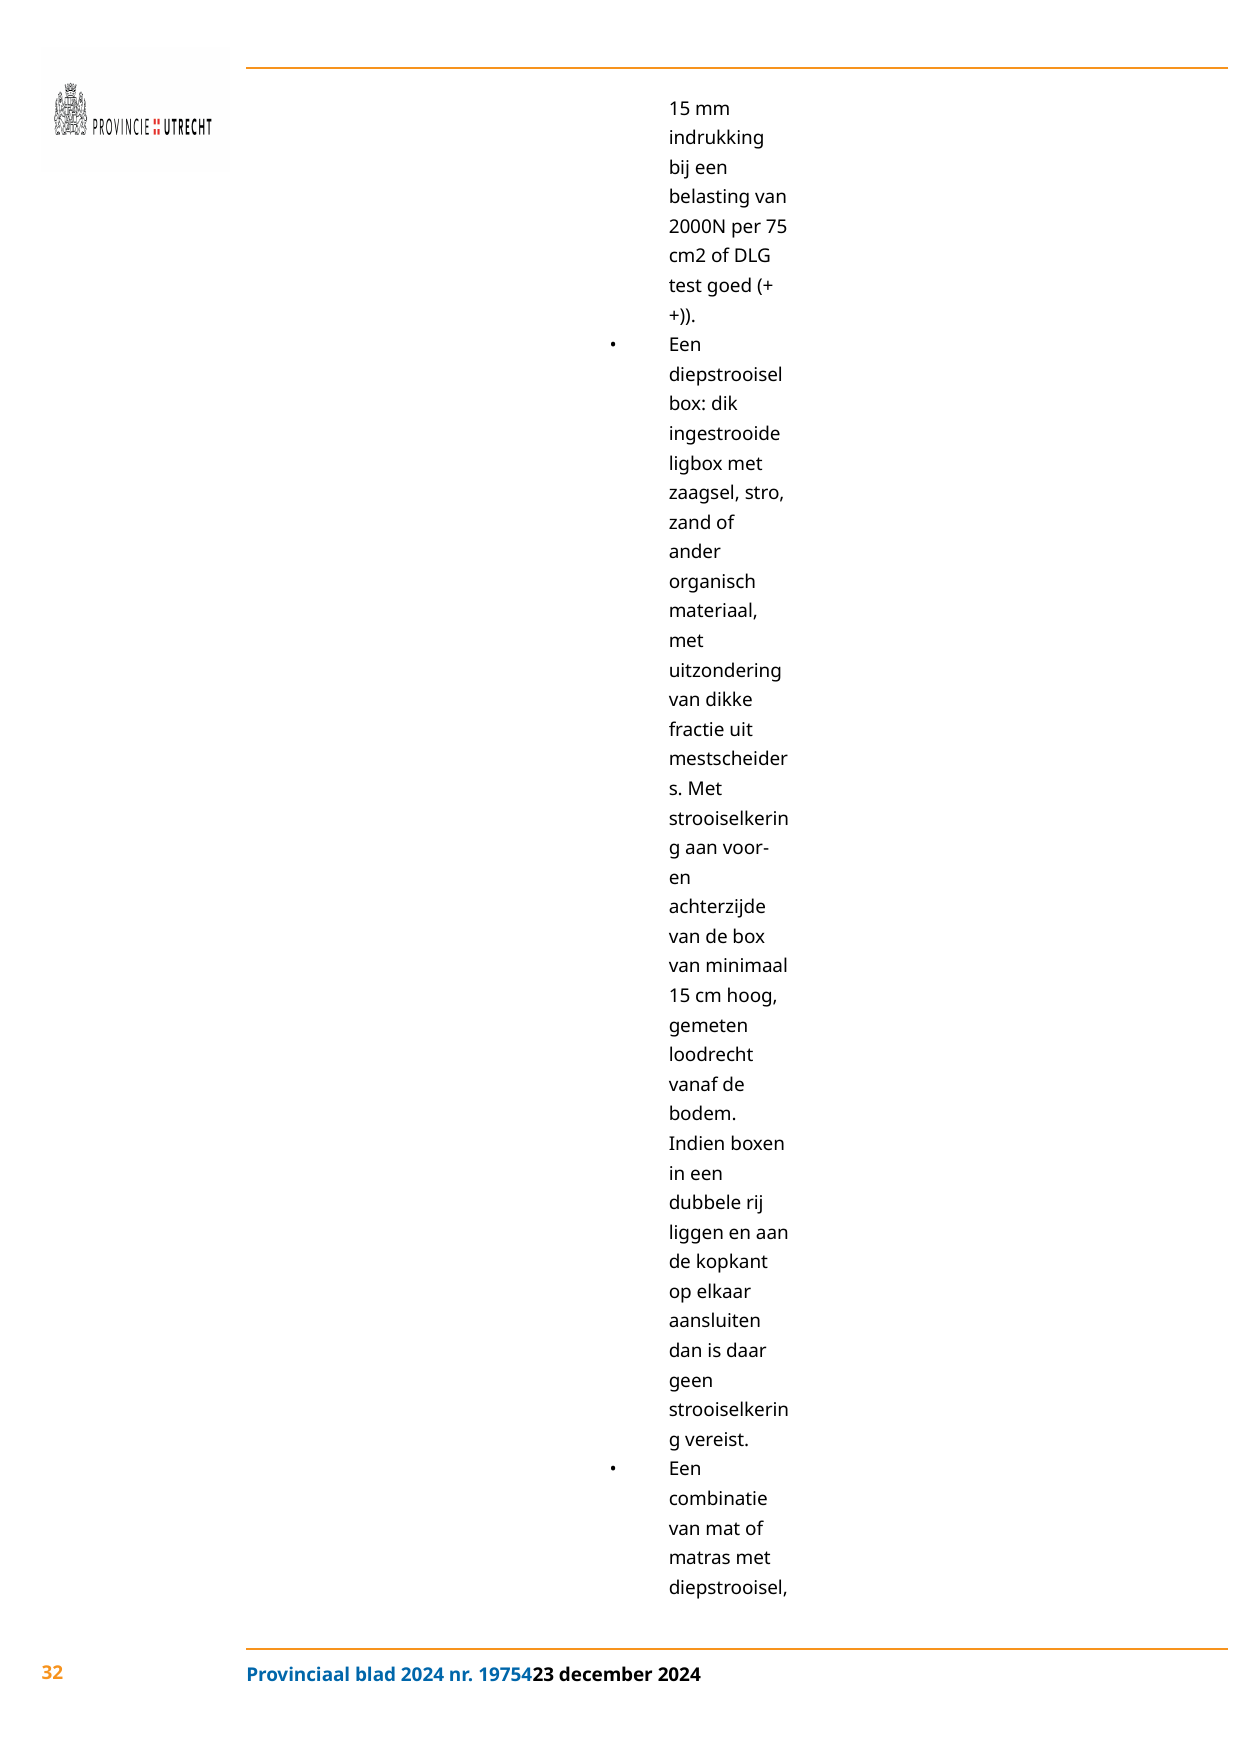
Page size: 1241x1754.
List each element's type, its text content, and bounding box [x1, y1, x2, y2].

table_cell 15 mm indrukking bij een belasting van 2000N per 75 cm2 of DLG test goed (++)). Een diepstrooiselbox: dik ingestrooide ligbox met zaagsel, stro, zand of ander organisch materiaal, met uitzondering van dikke fractie uit mestscheiders. Met strooiselkering aan voor- en achterzijde van de box van minimaal 15 cm hoog, gemeten loodrecht vanaf de bodem. Indien boxen in een dubbele rij liggen en aan de kopkant op elkaar aansluiten dan is daar geen strooiselkering vereist. Een combinatie van mat of matras met diepstrooisel, [609, 95, 790, 1600]
table_cell [971, 95, 1152, 1600]
table_cell [429, 95, 609, 1600]
table_cell [248, 95, 429, 1600]
picture [41, 47, 231, 172]
table_cell [790, 95, 971, 1600]
